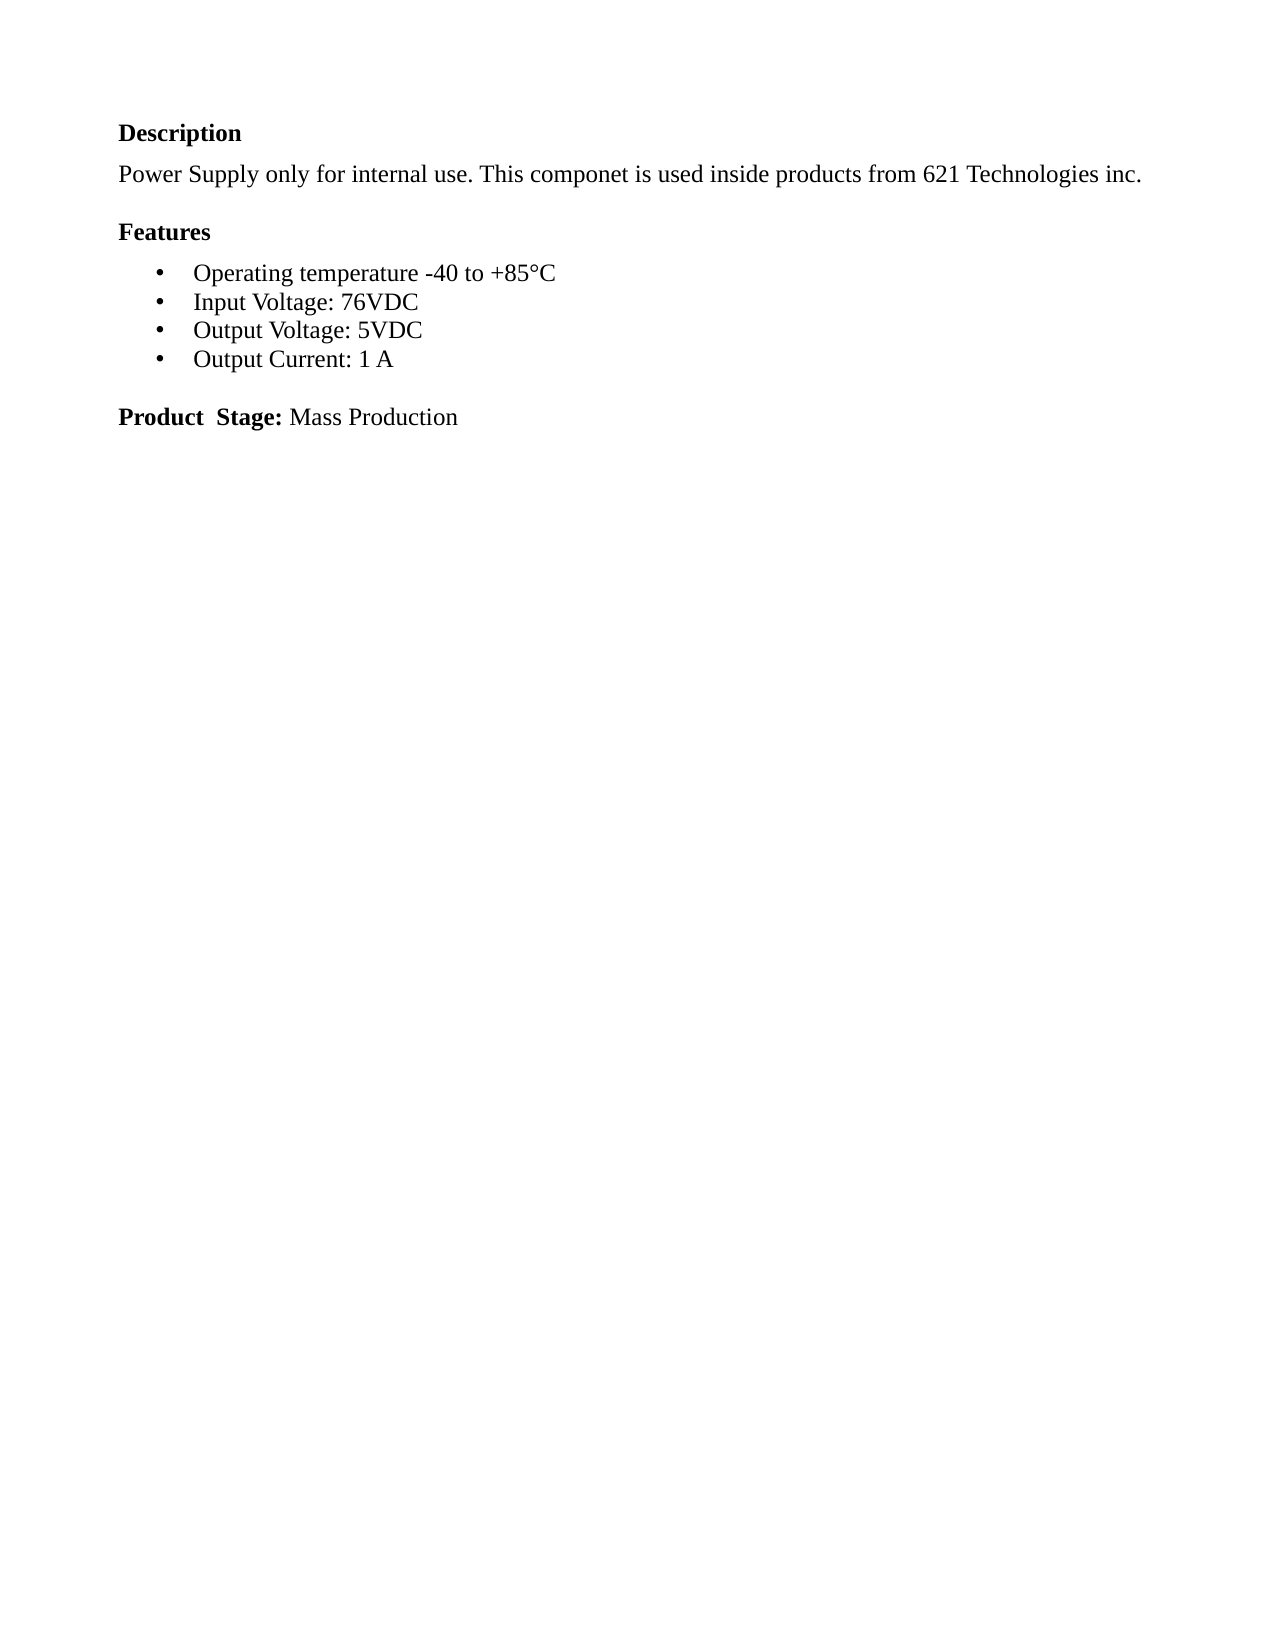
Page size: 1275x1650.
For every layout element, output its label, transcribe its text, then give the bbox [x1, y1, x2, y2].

text Product Stage: Mass Production [118, 402, 1157, 431]
list Output Current: 1 A [156, 344, 1157, 373]
text Features [118, 217, 1157, 246]
list Output Voltage: 5VDC [156, 316, 1157, 344]
text Power Supply only for internal use. This componet is used inside products from 621 Technologies inc. [118, 159, 1157, 188]
text Description [118, 118, 1157, 147]
list Input Voltage: 76VDC [156, 287, 1157, 316]
list Operating temperature -40 to +85°C [156, 258, 1157, 287]
